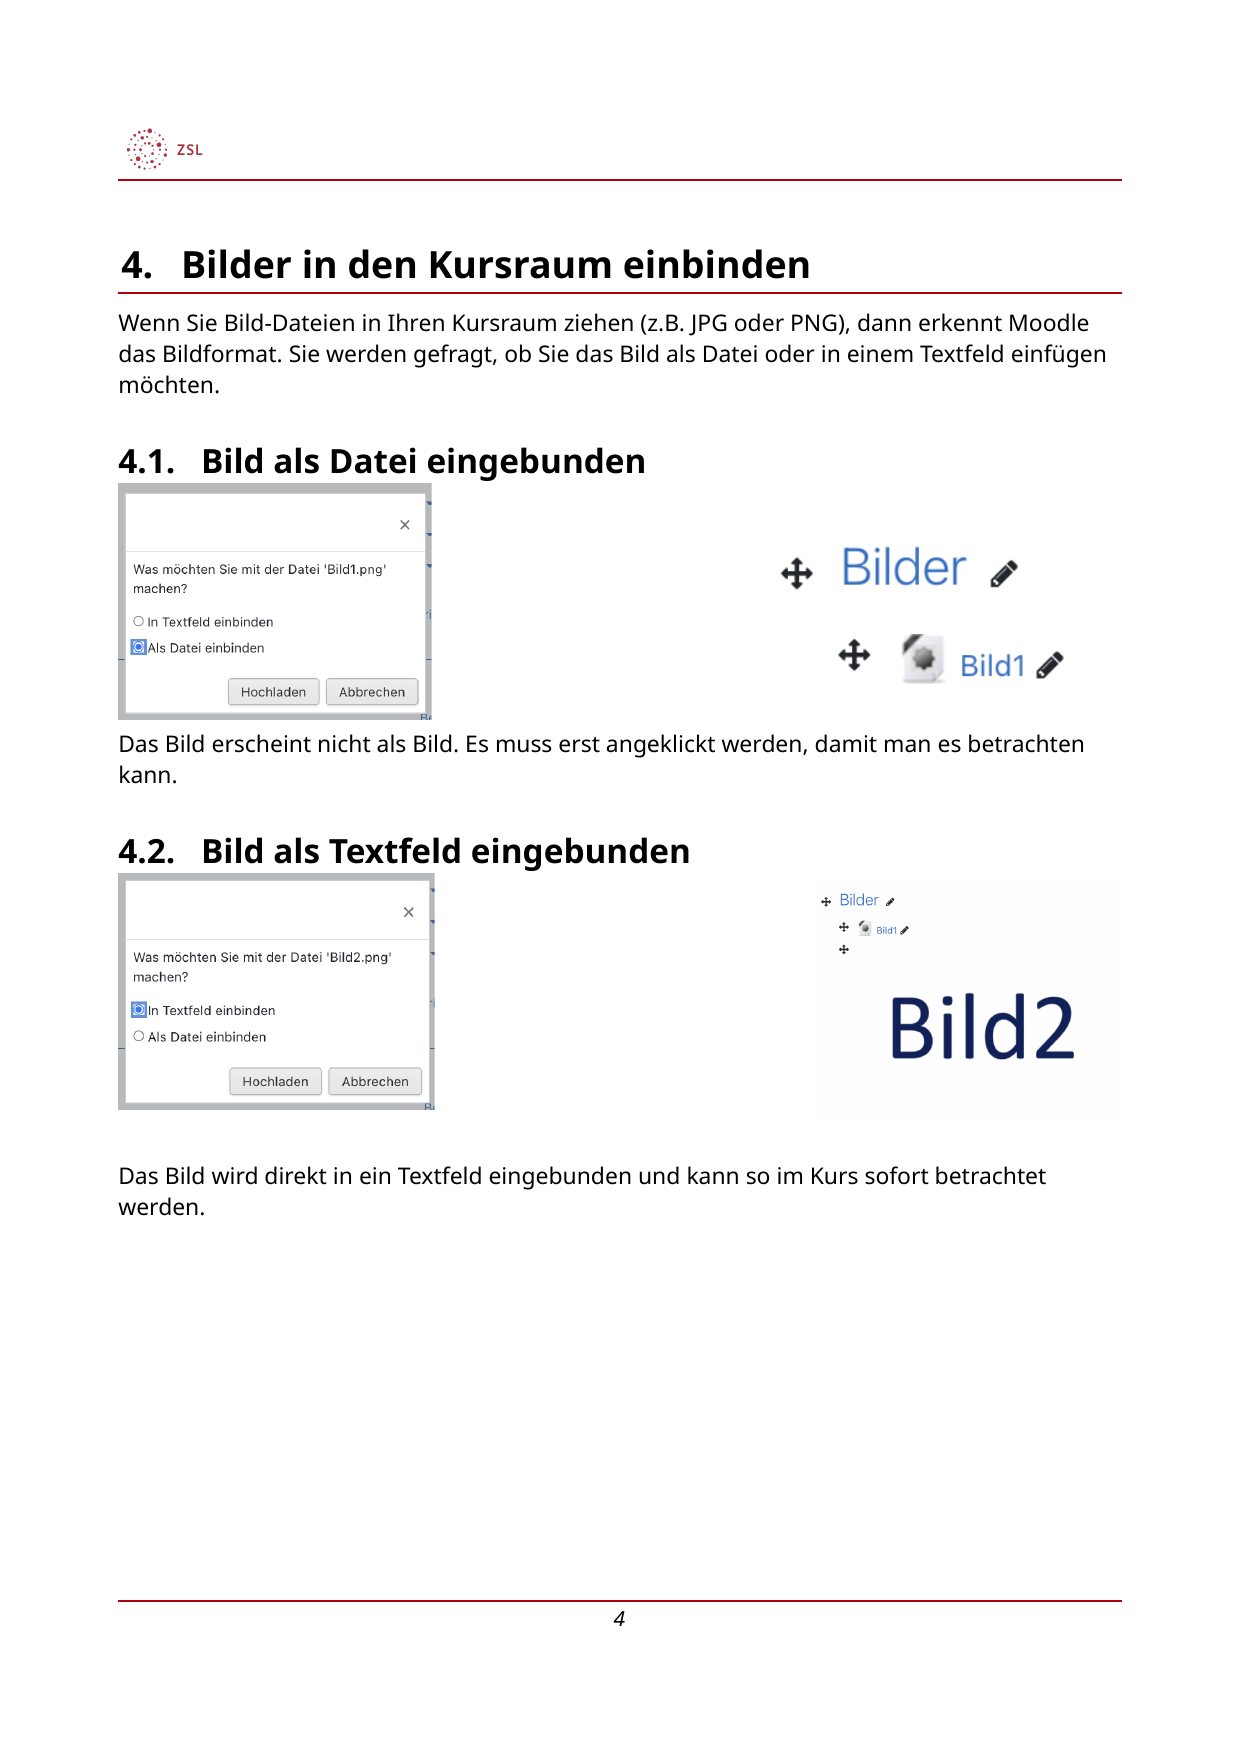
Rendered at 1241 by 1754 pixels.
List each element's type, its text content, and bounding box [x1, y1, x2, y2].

text Das Bild wird direkt in ein Textfeld eingebunden und kann so im Kurs sofort betrachtet werden. [118, 1160, 1122, 1222]
picture [118, 483, 432, 720]
subtitle Bild als Datei eingebunden [118, 438, 1122, 483]
picture [118, 873, 435, 1110]
picture [812, 880, 1123, 1117]
text Wenn Sie Bild-Dateien in Ihren Kursraum ziehen (z.B. JPG oder PNG), dann erkennt Moodle das Bildformat. Sie werden gefragt, ob Sie das Bild als Datei oder in einem Textfeld einfügen möchten. [118, 307, 1122, 400]
picture [767, 491, 1123, 728]
subtitle Bilder in den Kursraum einbinden [118, 235, 1122, 292]
text Das Bild erscheint nicht als Bild. Es muss erst angeklickt werden, damit man es betrachten kann. [118, 496, 1122, 790]
picture [127, 128, 203, 170]
subtitle Bild als Textfeld eingebunden [118, 828, 1122, 873]
